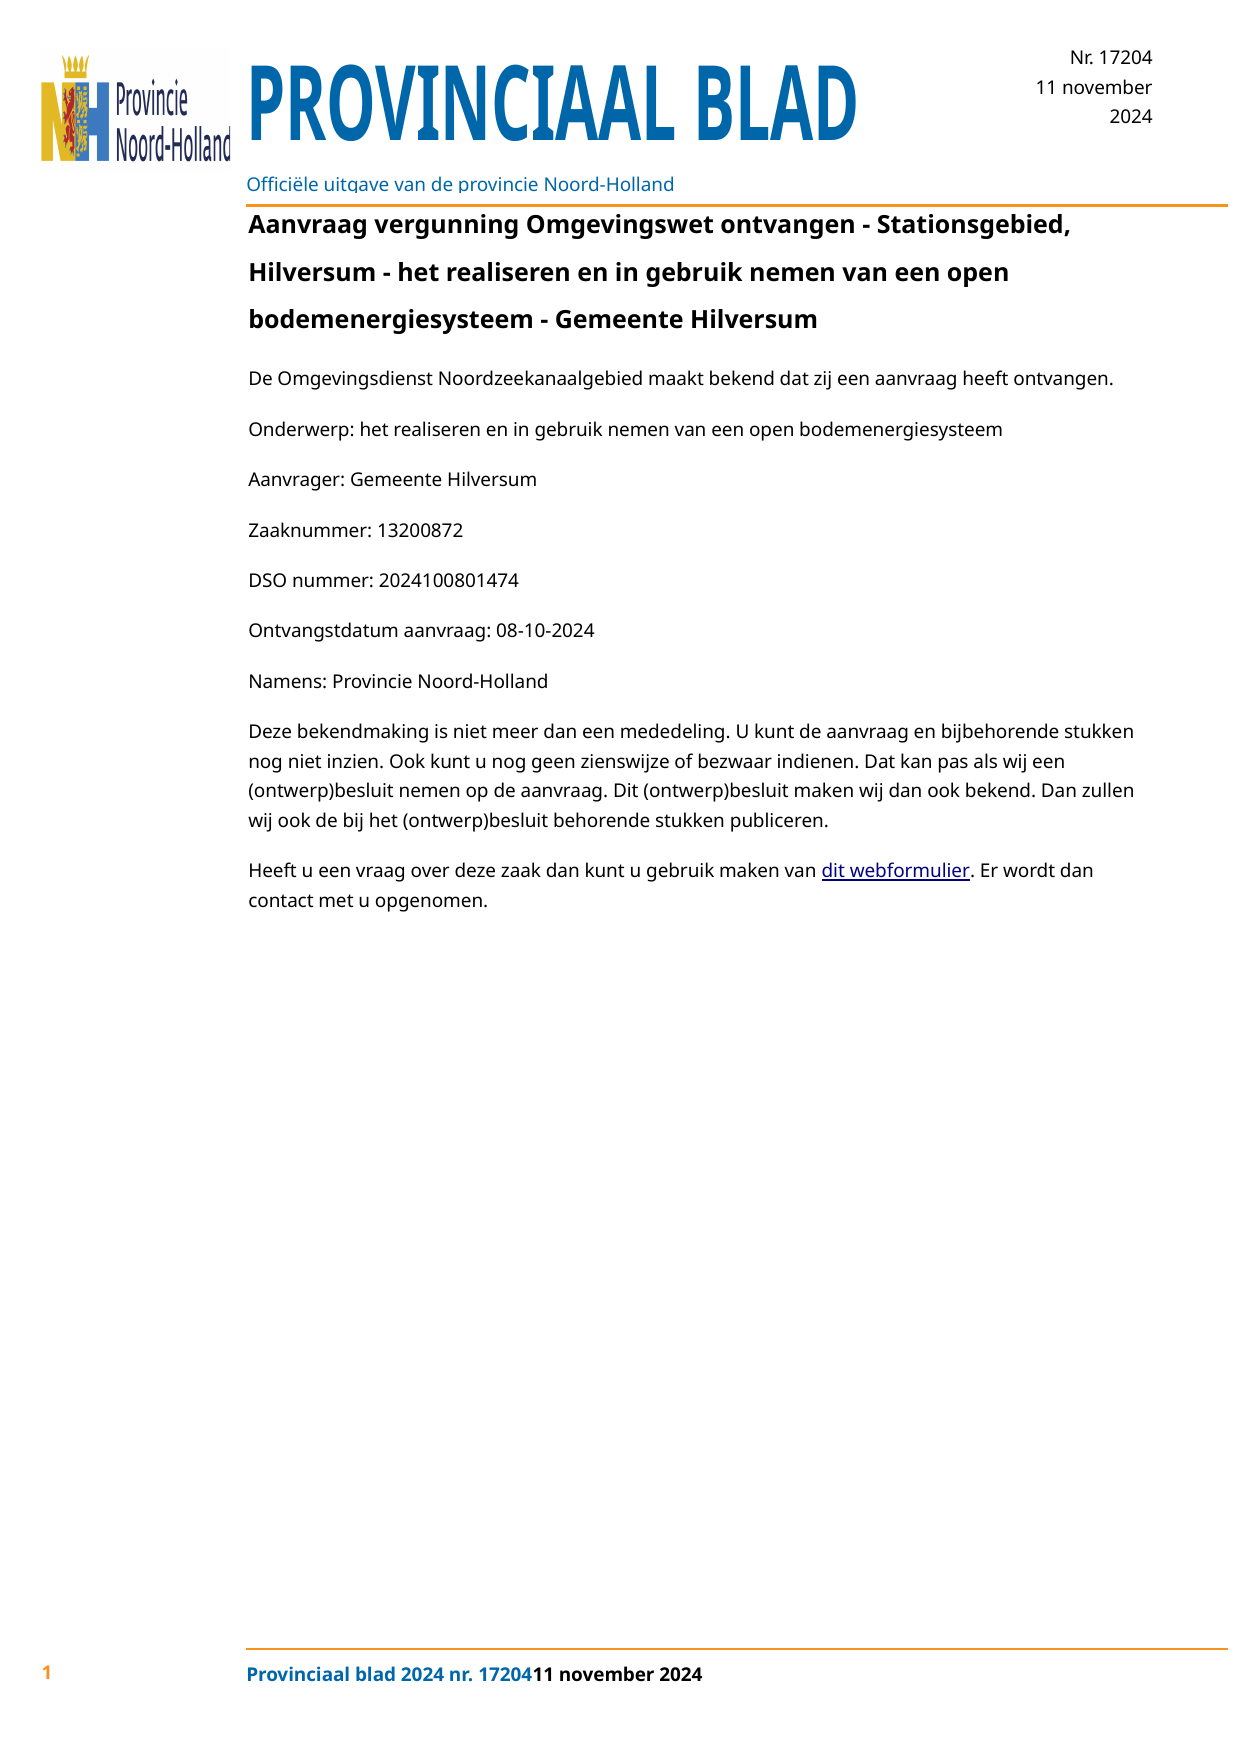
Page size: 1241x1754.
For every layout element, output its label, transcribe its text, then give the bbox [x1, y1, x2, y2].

text Aanvraag vergunning Omgevingswet ontvangen - Stationsgebied, Hilversum - het realiseren en in gebruik nemen van een open bodemenergiesysteem - Gemeente Hilversum [248, 207, 1152, 336]
text De Omgevingsdienst Noordzeekanaalgebied maakt bekend dat zij een aanvraag heeft ontvangen. [248, 366, 1152, 391]
text Aanvrager: Gemeente Hilversum [248, 466, 1152, 492]
text Namens: Provincie Noord-Holland [248, 668, 1152, 694]
text Zaaknummer: 13200872 [248, 517, 1152, 542]
text DSO nummer: 2024100801474 [248, 567, 1152, 593]
text Ontvangstdatum aanvraag: 08-10-2024 [248, 618, 1152, 643]
text Onderwerp: het realiseren en in gebruik nemen van een open bodemenergiesysteem [248, 416, 1152, 442]
picture [41, 47, 231, 172]
text Deze bekendmaking is niet meer dan een mededeling. U kunt de aanvraag en bijbehorende stukken nog niet inzien. Ook kunt u nog geen zienswijze of bezwaar indienen. Dat kan pas als wij een (ontwerp)besluit nemen op de aanvraag. Dit (ontwerp)besluit maken wij dan ook bekend. Dan zullen wij ook de bij het (ontwerp)besluit behorende stukken publiceren. [248, 718, 1152, 833]
text Heeft u een vraag over deze zaak dan kunt u gebruik maken van dit webformulier. Er wordt dan contact met u opgenomen. [248, 858, 1152, 913]
